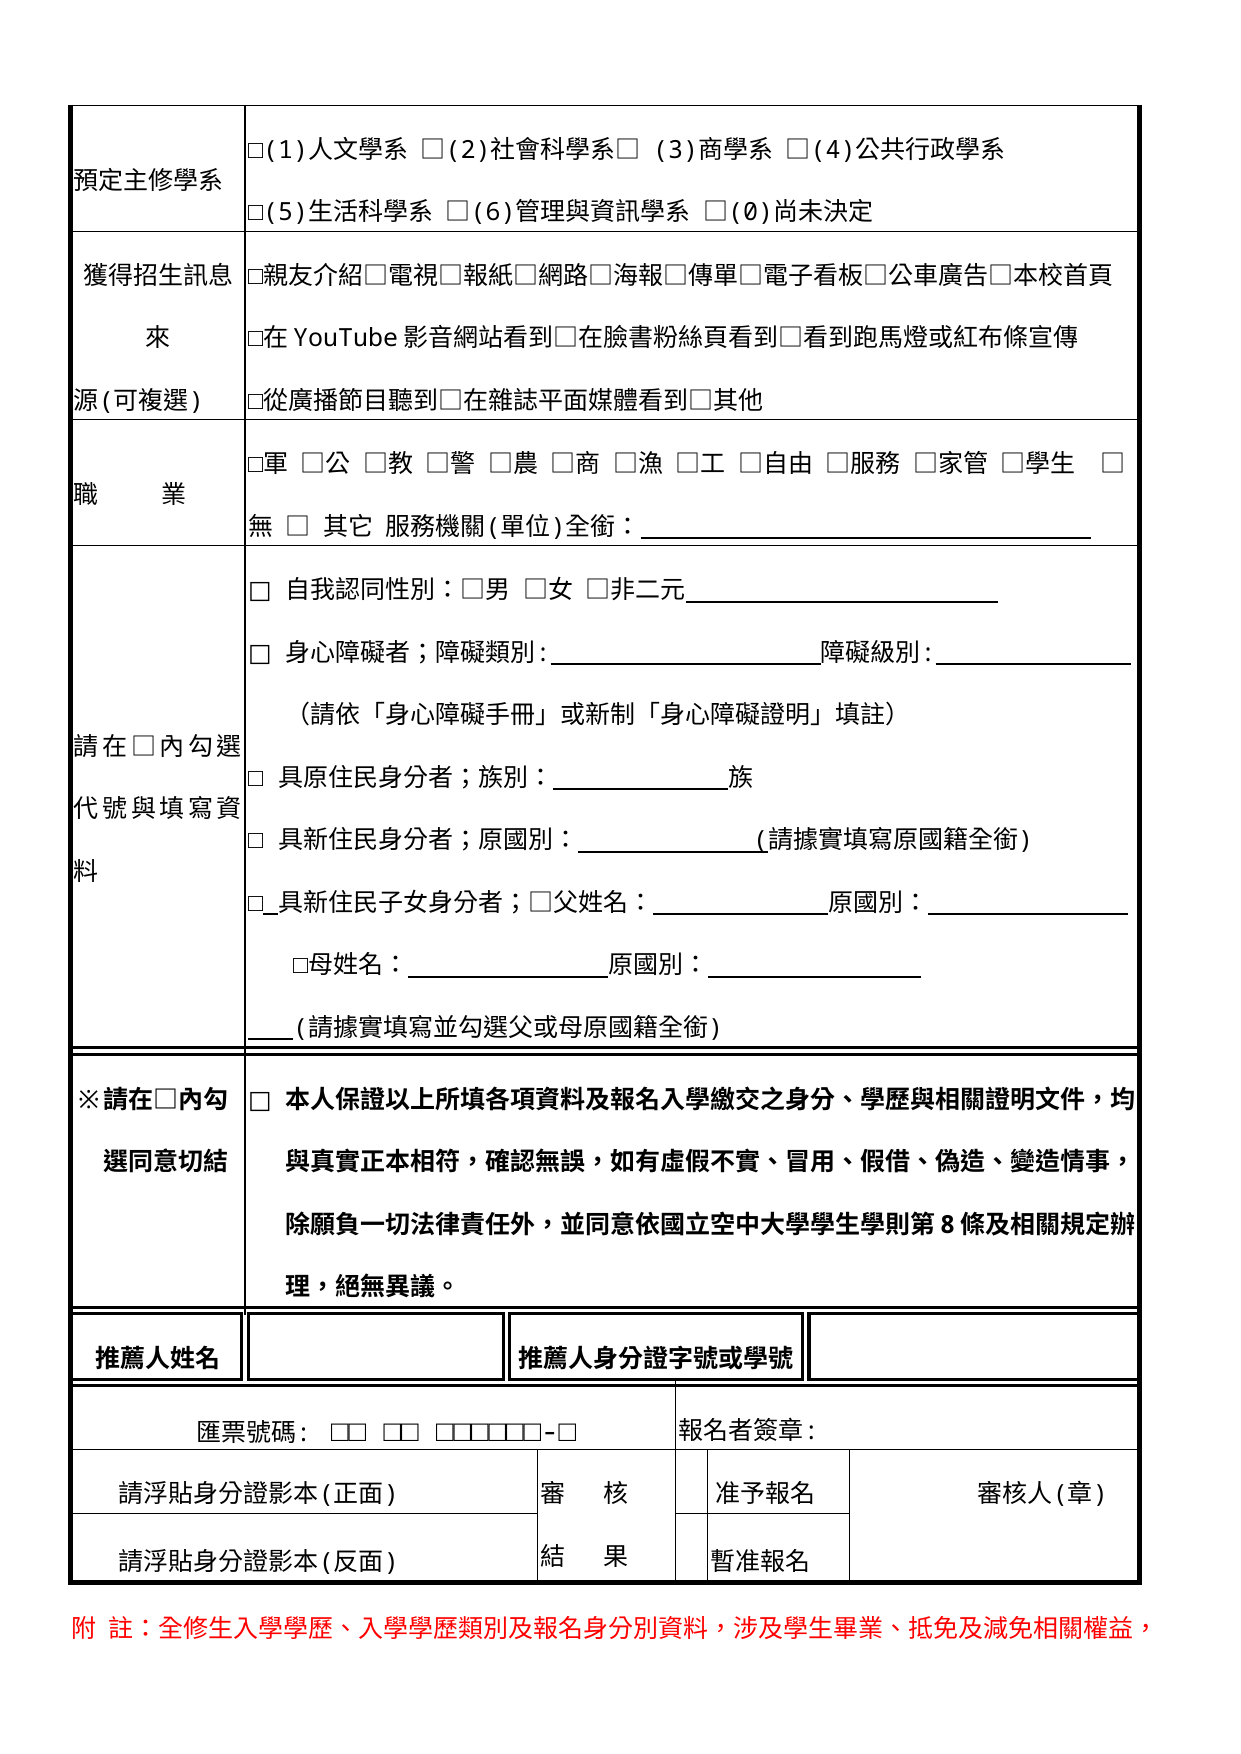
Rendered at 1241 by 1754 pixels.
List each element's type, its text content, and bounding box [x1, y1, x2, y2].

table_cell 報名者簽章: [676, 1387, 1137, 1449]
table_cell 審 核 結 果 [538, 1450, 675, 1580]
table_cell 匯票號碼: □□ □□ □□□□□□-□ [73, 1387, 675, 1449]
table_cell [246, 1309, 507, 1377]
table_cell [73, 1378, 675, 1384]
table_cell 自我認同性別：□男 □女 □非二元 身心障礙者；障礙類別: 障礙級別: （請依「身心障礙手冊」或新制「身心障礙證明」填註） □ 具原住民身分者；族別： 族 □ 具新住民身分者；原國別： (請據實填寫原國籍全銜) □ 具新住民子女身分者；□父姓名： 原國別： □母姓名： 原國別： (請據實填寫並勾選父或母原國籍全銜) [246, 546, 1137, 1046]
table_cell □軍 □公 □教 □警 □農 □商 □漁 □工 □自由 □服務 □家管 □學生 □無 □ 其它 服務機關(單位)全銜： [246, 420, 1137, 545]
table_cell [73, 1049, 244, 1053]
table_cell 准予報名 [708, 1450, 849, 1513]
table_cell 本人保證以上所填各項資料及報名入學繳交之身分、學歷與相關證明文件，均與真實正本相符，確認無誤，如有虛假不實、冒用、假借、偽造、變造情事，除願負一切法律責任外，並同意依國立空中大學學生學則第8條及相關規定辦理，絕無異議。 [246, 1056, 1137, 1306]
table_cell 請在□內勾選代號與填寫資料 [73, 546, 244, 1046]
table_cell [250, 1315, 502, 1377]
table_cell 獲得招生訊息來 源(可複選) [73, 232, 244, 419]
table_cell [676, 1514, 707, 1580]
text 附 註：全修生入學學歷、入學學歷類別及報名身分別資料，涉及學生畢業、抵免及減免相關權益， [71, 1585, 1169, 1647]
table_cell 推薦人身分證字號或學號 [507, 1309, 806, 1377]
table_cell [811, 1315, 1137, 1377]
table_cell [246, 1049, 1137, 1053]
table_cell □親友介紹□電視□報紙□網路□海報□傳單□電子看板□公車廣告□本校首頁 □在YouTube影音網站看到□在臉書粉絲頁看到□看到跑馬燈或紅布條宣傳 □從廣播節目聽到□在雜誌平面媒體看到□其他 [246, 232, 1137, 419]
table_cell 暫准報名 [708, 1514, 849, 1580]
table_cell 請浮貼身分證影本(反面) [73, 1514, 537, 1580]
table_cell 推薦人姓名 [73, 1309, 245, 1377]
table_cell [676, 1450, 707, 1513]
table_cell 審核人(章) [850, 1450, 1137, 1580]
table_cell ※請在□內勾 選同意切結 [73, 1056, 244, 1306]
table_cell □(1)人文學系 □(2)社會科學系□ (3)商學系 □(4)公共行政學系 □(5)生活科學系 □(6)管理與資訊學系 □(0)尚未決定 [246, 106, 1137, 231]
table_cell 職業 [73, 420, 244, 545]
table_cell [806, 1309, 1137, 1377]
table_cell 請浮貼身分證影本(正面) [73, 1450, 537, 1513]
table_cell [676, 1378, 1137, 1384]
table_cell 預定主修學系 [73, 106, 244, 231]
